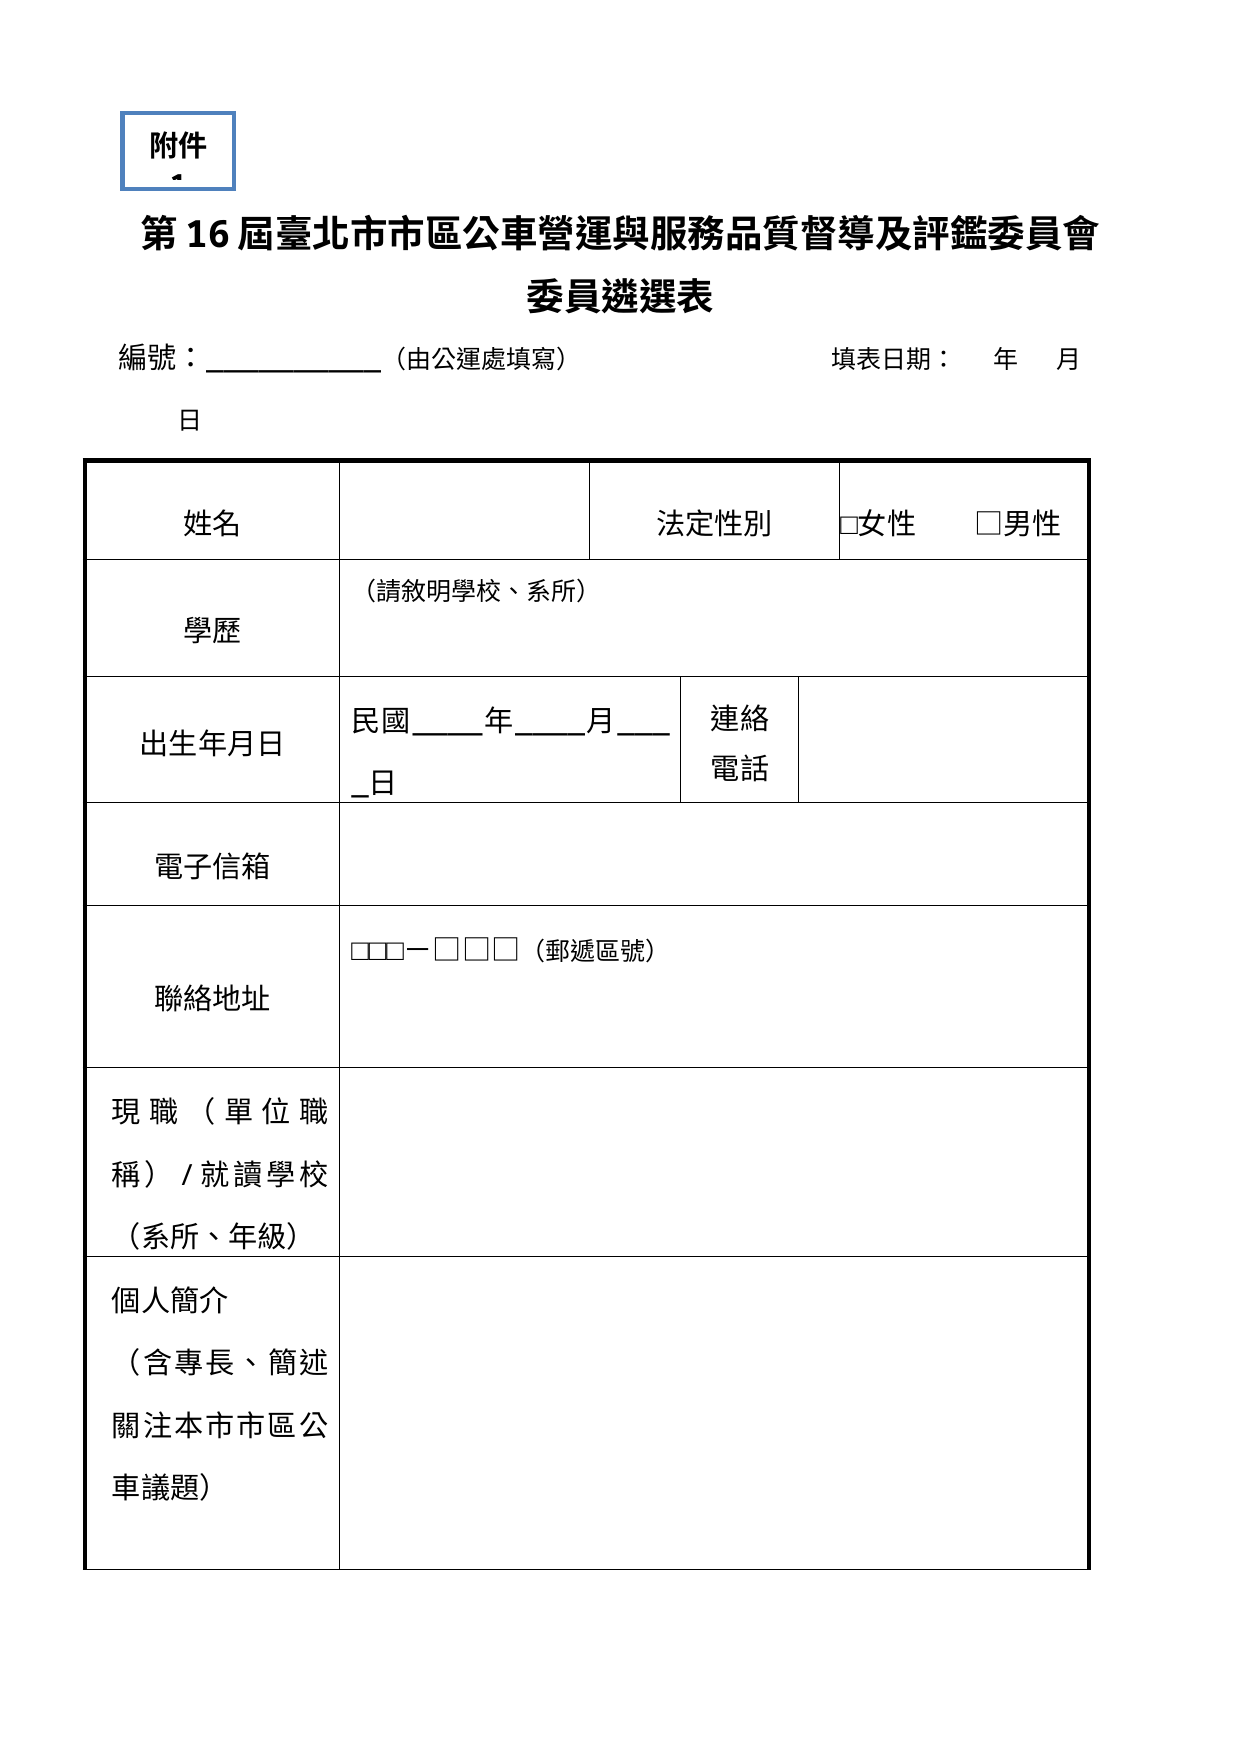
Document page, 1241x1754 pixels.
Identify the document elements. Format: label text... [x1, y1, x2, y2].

text 附件1 [139, 122, 217, 179]
table_cell （請敘明學校、系所） [340, 560, 1087, 676]
table_header 法定性別 [590, 463, 839, 559]
text 委員遴選表 [118, 252, 1122, 314]
table_cell 聯絡地址 [87, 906, 339, 1067]
table_cell [340, 1257, 1087, 1569]
table_cell □□□－□□□（郵遞區號） [340, 906, 1087, 1067]
table_header 姓名 [87, 463, 339, 559]
table_cell 現職（單位職稱）/就讀學校（系所、年級） [87, 1068, 339, 1256]
text 第16屆臺北市市區公車營運與服務品質督導及評鑑委員會 [118, 189, 1122, 252]
table_header [340, 463, 589, 559]
table_header □女性 □男性 [840, 463, 1087, 559]
table_cell 出生年月日 [87, 677, 339, 802]
table_cell 個人簡介 （含專長、簡述關注本市市區公車議題） [87, 1257, 339, 1569]
table_cell [340, 1068, 1087, 1256]
table_cell 學歷 [87, 560, 339, 676]
table_cell [340, 803, 1087, 905]
table_cell [799, 677, 1087, 802]
table_cell 民國____年____月____日 [340, 677, 680, 802]
text 第16屆臺北市市區公車營運與服務品質督導及評鑑委員會 [125, 115, 232, 187]
table_cell 電子信箱 [87, 803, 339, 905]
table_cell 連絡 電話 [681, 677, 798, 802]
text 編號：__________（由公運處填寫） 填表日期： 年 月 日 [118, 314, 1122, 439]
